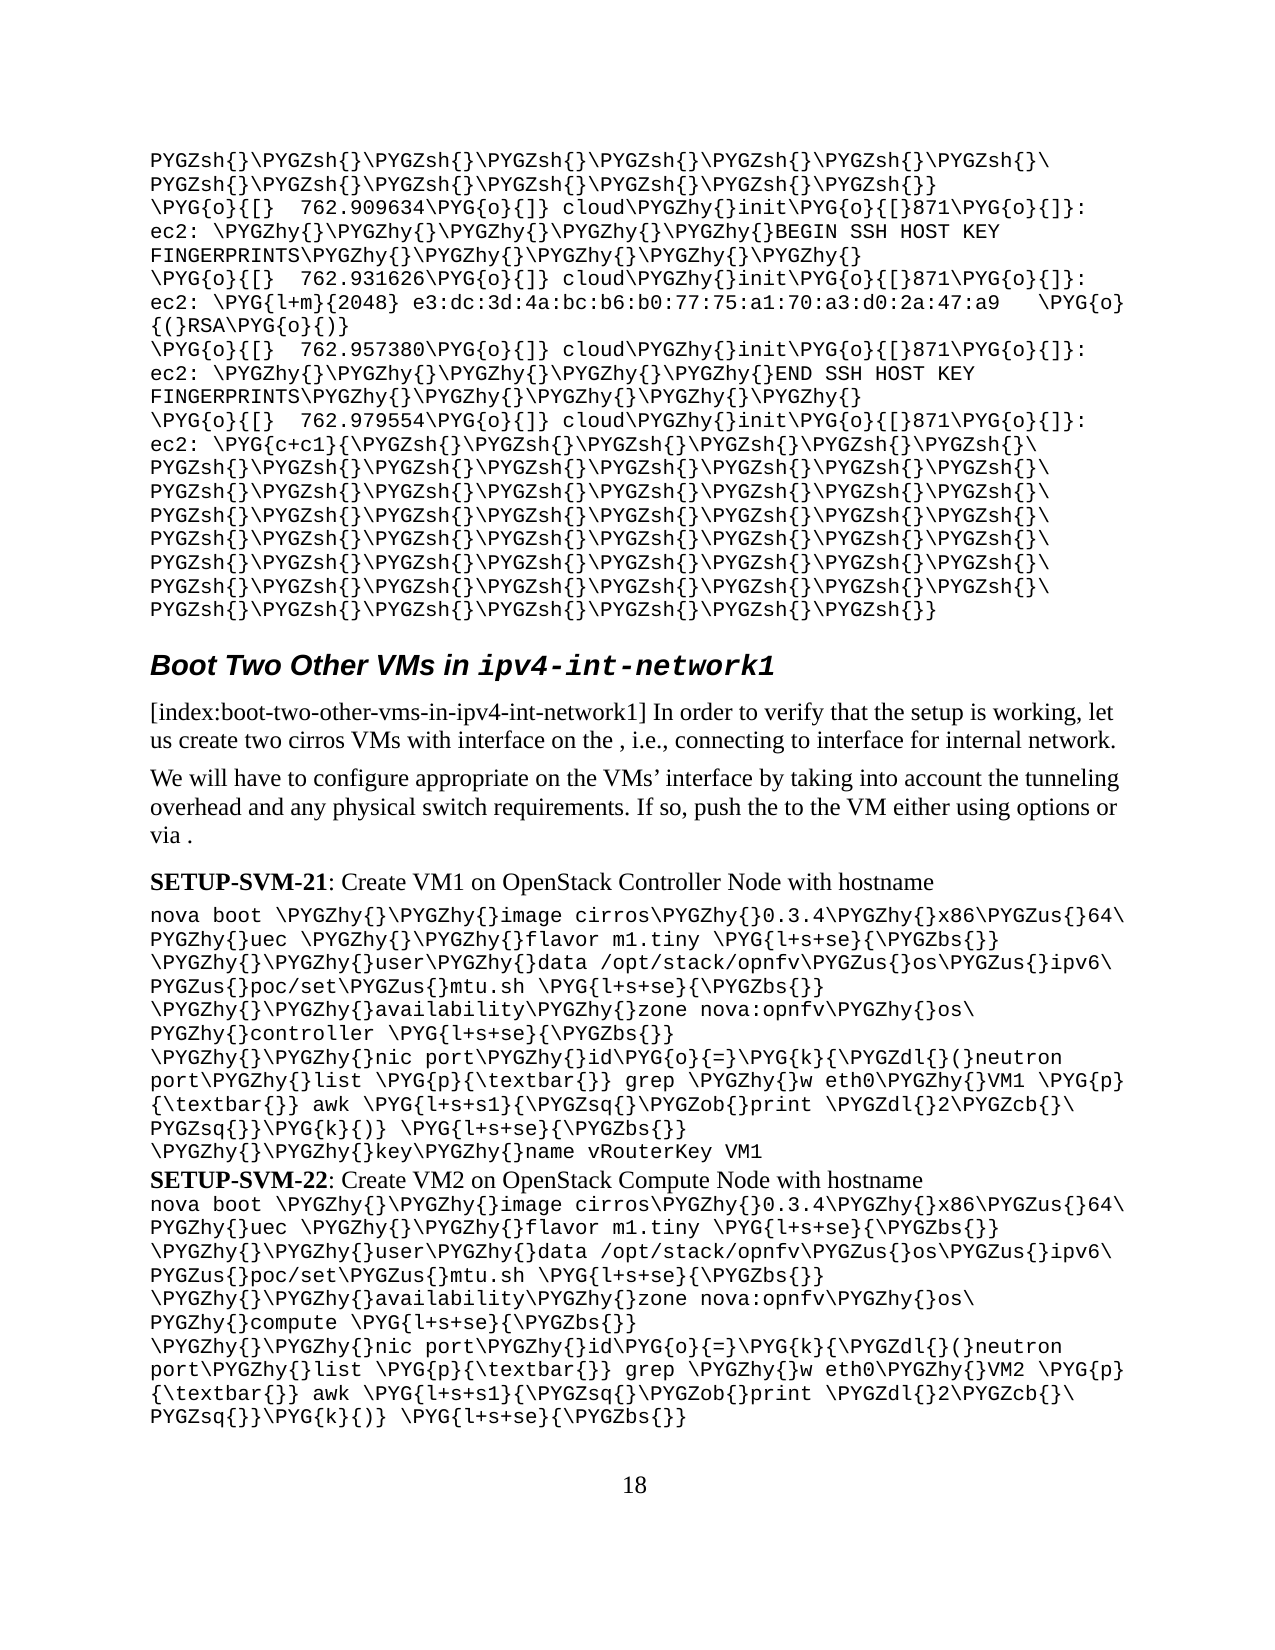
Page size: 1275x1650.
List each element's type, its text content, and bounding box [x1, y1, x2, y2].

text SETUP-SVM-22: Create VM2 on OpenStack Compute Node with hostname [150, 1165, 1125, 1194]
text \PYG{o}{[} 762.909634\PYG{o}{]} cloud\PYGZhy{}init\PYG{o}{[}871\PYG{o}{]}: ec2: \PYGZhy{}\PYGZhy{}\PYGZhy{}\PYGZhy{}\PYGZhy{}BEGIN SSH HOST KEY FINGERPRINTS\PYGZhy{}\PYGZhy{}\PYGZhy{}\PYGZhy{}\PYGZhy{} [150, 197, 1125, 268]
text \PYGZhy{}\PYGZhy{}key\PYGZhy{}name vRouterKey VM1 [150, 1141, 1125, 1165]
text nova boot \PYGZhy{}\PYGZhy{}image cirros\PYGZhy{}0.3.4\PYGZhy{}x86\PYGZus{}64\PYGZhy{}uec \PYGZhy{}\PYGZhy{}flavor m1.tiny \PYG{l+s+se}{\PYGZbs{}} [150, 905, 1125, 952]
text \PYGZhy{}\PYGZhy{}availability\PYGZhy{}zone nova:opnfv\PYGZhy{}os\PYGZhy{}controller \PYG{l+s+se}{\PYGZbs{}} [150, 999, 1125, 1047]
text [index:boot-two-other-vms-in-ipv4-int-network1] In order to verify that the setup is working, let us create two cirros VMs with interface on the , i.e., connecting to interface for internal network. [150, 697, 1125, 754]
text \PYGZhy{}\PYGZhy{}nic port\PYGZhy{}id\PYG{o}{=}\PYG{k}{\PYGZdl{}(}neutron port\PYGZhy{}list \PYG{p}{\textbar{}} grep \PYGZhy{}w eth0\PYGZhy{}VM2 \PYG{p}{\textbar{}} awk \PYG{l+s+s1}{\PYGZsq{}\PYGZob{}print \PYGZdl{}2\PYGZcb{}\PYGZsq{}}\PYG{k}{)} \PYG{l+s+se}{\PYGZbs{}} [150, 1336, 1125, 1430]
text We will have to configure appropriate on the VMs’ interface by taking into account the tunneling overhead and any physical switch requirements. If so, push the to the VM either using options or via . [150, 763, 1125, 849]
text PYGZsh{}\PYGZsh{}\PYGZsh{}\PYGZsh{}\PYGZsh{}\PYGZsh{}\PYGZsh{}\PYGZsh{}\PYGZsh{}\PYGZsh{}\PYGZsh{}\PYGZsh{}\PYGZsh{}\PYGZsh{}\PYGZsh{}} [150, 150, 1125, 197]
subtitle Boot Two Other VMs in ipv4-int-network1 [150, 648, 1125, 684]
text \PYG{o}{[} 762.931626\PYG{o}{]} cloud\PYGZhy{}init\PYG{o}{[}871\PYG{o}{]}: ec2: \PYG{l+m}{2048} e3:dc:3d:4a:bc:b6:b0:77:75:a1:70:a3:d0:2a:47:a9 \PYG{o}{(}RSA\PYG{o}{)} [150, 268, 1125, 339]
text \PYG{o}{[} 762.957380\PYG{o}{]} cloud\PYGZhy{}init\PYG{o}{[}871\PYG{o}{]}: ec2: \PYGZhy{}\PYGZhy{}\PYGZhy{}\PYGZhy{}\PYGZhy{}END SSH HOST KEY FINGERPRINTS\PYGZhy{}\PYGZhy{}\PYGZhy{}\PYGZhy{}\PYGZhy{} [150, 339, 1125, 410]
text nova boot \PYGZhy{}\PYGZhy{}image cirros\PYGZhy{}0.3.4\PYGZhy{}x86\PYGZus{}64\PYGZhy{}uec \PYGZhy{}\PYGZhy{}flavor m1.tiny \PYG{l+s+se}{\PYGZbs{}} [150, 1194, 1125, 1241]
text \PYGZhy{}\PYGZhy{}nic port\PYGZhy{}id\PYG{o}{=}\PYG{k}{\PYGZdl{}(}neutron port\PYGZhy{}list \PYG{p}{\textbar{}} grep \PYGZhy{}w eth0\PYGZhy{}VM1 \PYG{p}{\textbar{}} awk \PYG{l+s+s1}{\PYGZsq{}\PYGZob{}print \PYGZdl{}2\PYGZcb{}\PYGZsq{}}\PYG{k}{)} \PYG{l+s+se}{\PYGZbs{}} [150, 1047, 1125, 1141]
text \PYGZhy{}\PYGZhy{}user\PYGZhy{}data /opt/stack/opnfv\PYGZus{}os\PYGZus{}ipv6\PYGZus{}poc/set\PYGZus{}mtu.sh \PYG{l+s+se}{\PYGZbs{}} [150, 1241, 1125, 1288]
text SETUP-SVM-21: Create VM1 on OpenStack Controller Node with hostname [150, 867, 1125, 896]
text \PYGZhy{}\PYGZhy{}user\PYGZhy{}data /opt/stack/opnfv\PYGZus{}os\PYGZus{}ipv6\PYGZus{}poc/set\PYGZus{}mtu.sh \PYG{l+s+se}{\PYGZbs{}} [150, 952, 1125, 999]
text \PYG{o}{[} 762.979554\PYG{o}{]} cloud\PYGZhy{}init\PYG{o}{[}871\PYG{o}{]}: ec2: \PYG{c+c1}{\PYGZsh{}\PYGZsh{}\PYGZsh{}\PYGZsh{}\PYGZsh{}\PYGZsh{}\PYGZsh{}\PYGZsh{}\PYGZsh{}\PYGZsh{}\PYGZsh{}\PYGZsh{}\PYGZsh{}\PYGZsh{}\PYGZsh{}\PYGZsh{}\PYGZsh{}\PYGZsh{}\PYGZsh{}\PYGZsh{}\PYGZsh{}\PYGZsh{}\PYGZsh{}\PYGZsh{}\PYGZsh{}\PYGZsh{}\PYGZsh{}\PYGZsh{}\PYGZsh{}\PYGZsh{}\PYGZsh{}\PYGZsh{}\PYGZsh{}\PYGZsh{}\PYGZsh{}\PYGZsh{}\PYGZsh{}\PYGZsh{}\PYGZsh{}\PYGZsh{}\PYGZsh{}\PYGZsh{}\PYGZsh{}\PYGZsh{}\PYGZsh{}\PYGZsh{}\PYGZsh{}\PYGZsh{}\PYGZsh{}\PYGZsh{}\PYGZsh{}\PYGZsh{}\PYGZsh{}\PYGZsh{}\PYGZsh{}\PYGZsh{}\PYGZsh{}\PYGZsh{}\PYGZsh{}\PYGZsh{}\PYGZsh{}} [150, 410, 1125, 623]
text \PYGZhy{}\PYGZhy{}availability\PYGZhy{}zone nova:opnfv\PYGZhy{}os\PYGZhy{}compute \PYG{l+s+se}{\PYGZbs{}} [150, 1288, 1125, 1336]
